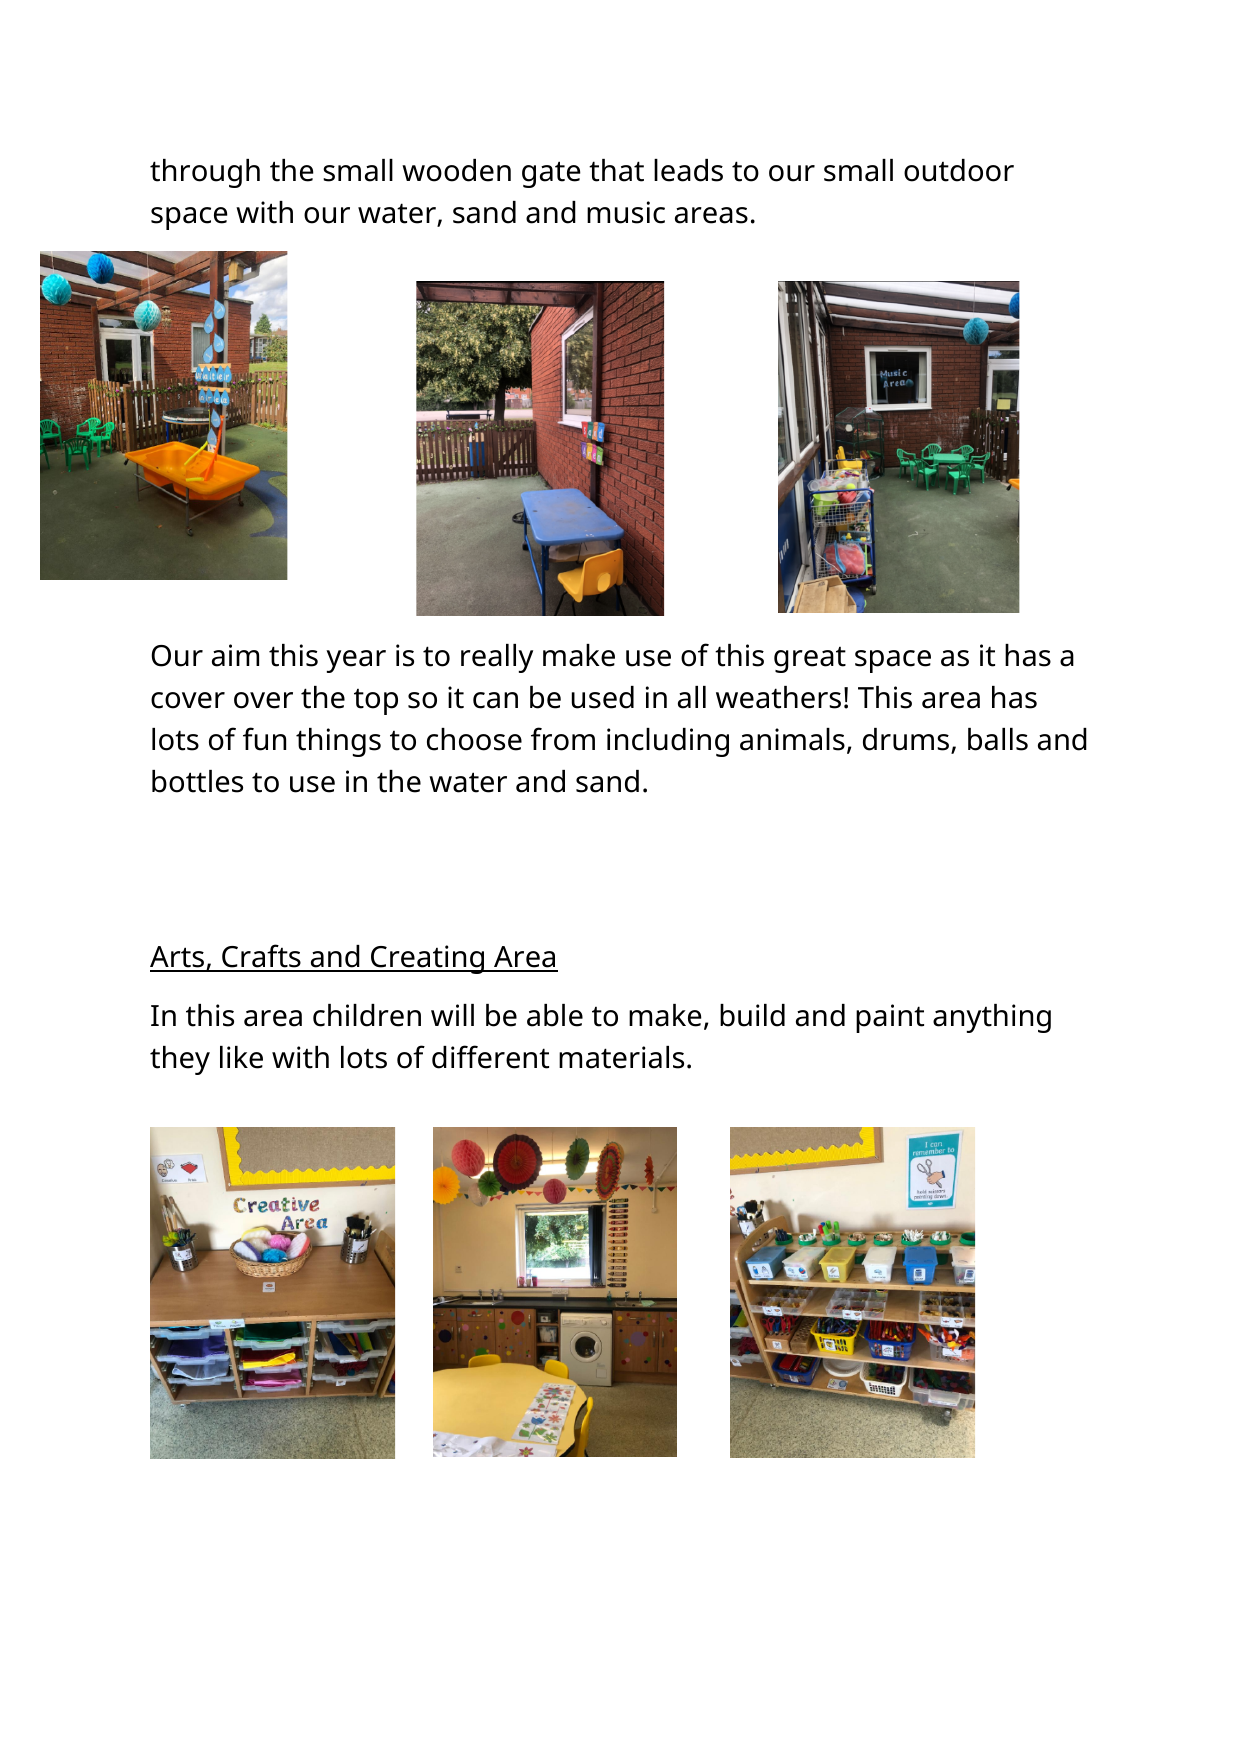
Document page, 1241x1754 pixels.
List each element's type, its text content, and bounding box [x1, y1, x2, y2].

text through the small wooden gate that leads to our small outdoor space with our water, sand and music areas. [150, 150, 1090, 232]
text In this area children will be able to make, build and paint anything they like with lots of different materials. [150, 995, 1090, 1077]
text Our aim this year is to really make use of this great space as it has a cover over the top so it can be used in all weathers! This area has lots of fun things to choose from including animals, drums, balls and bottles to use in the water and sand. [150, 635, 1090, 801]
text Arts, Crafts and Creating Area [150, 937, 1090, 976]
